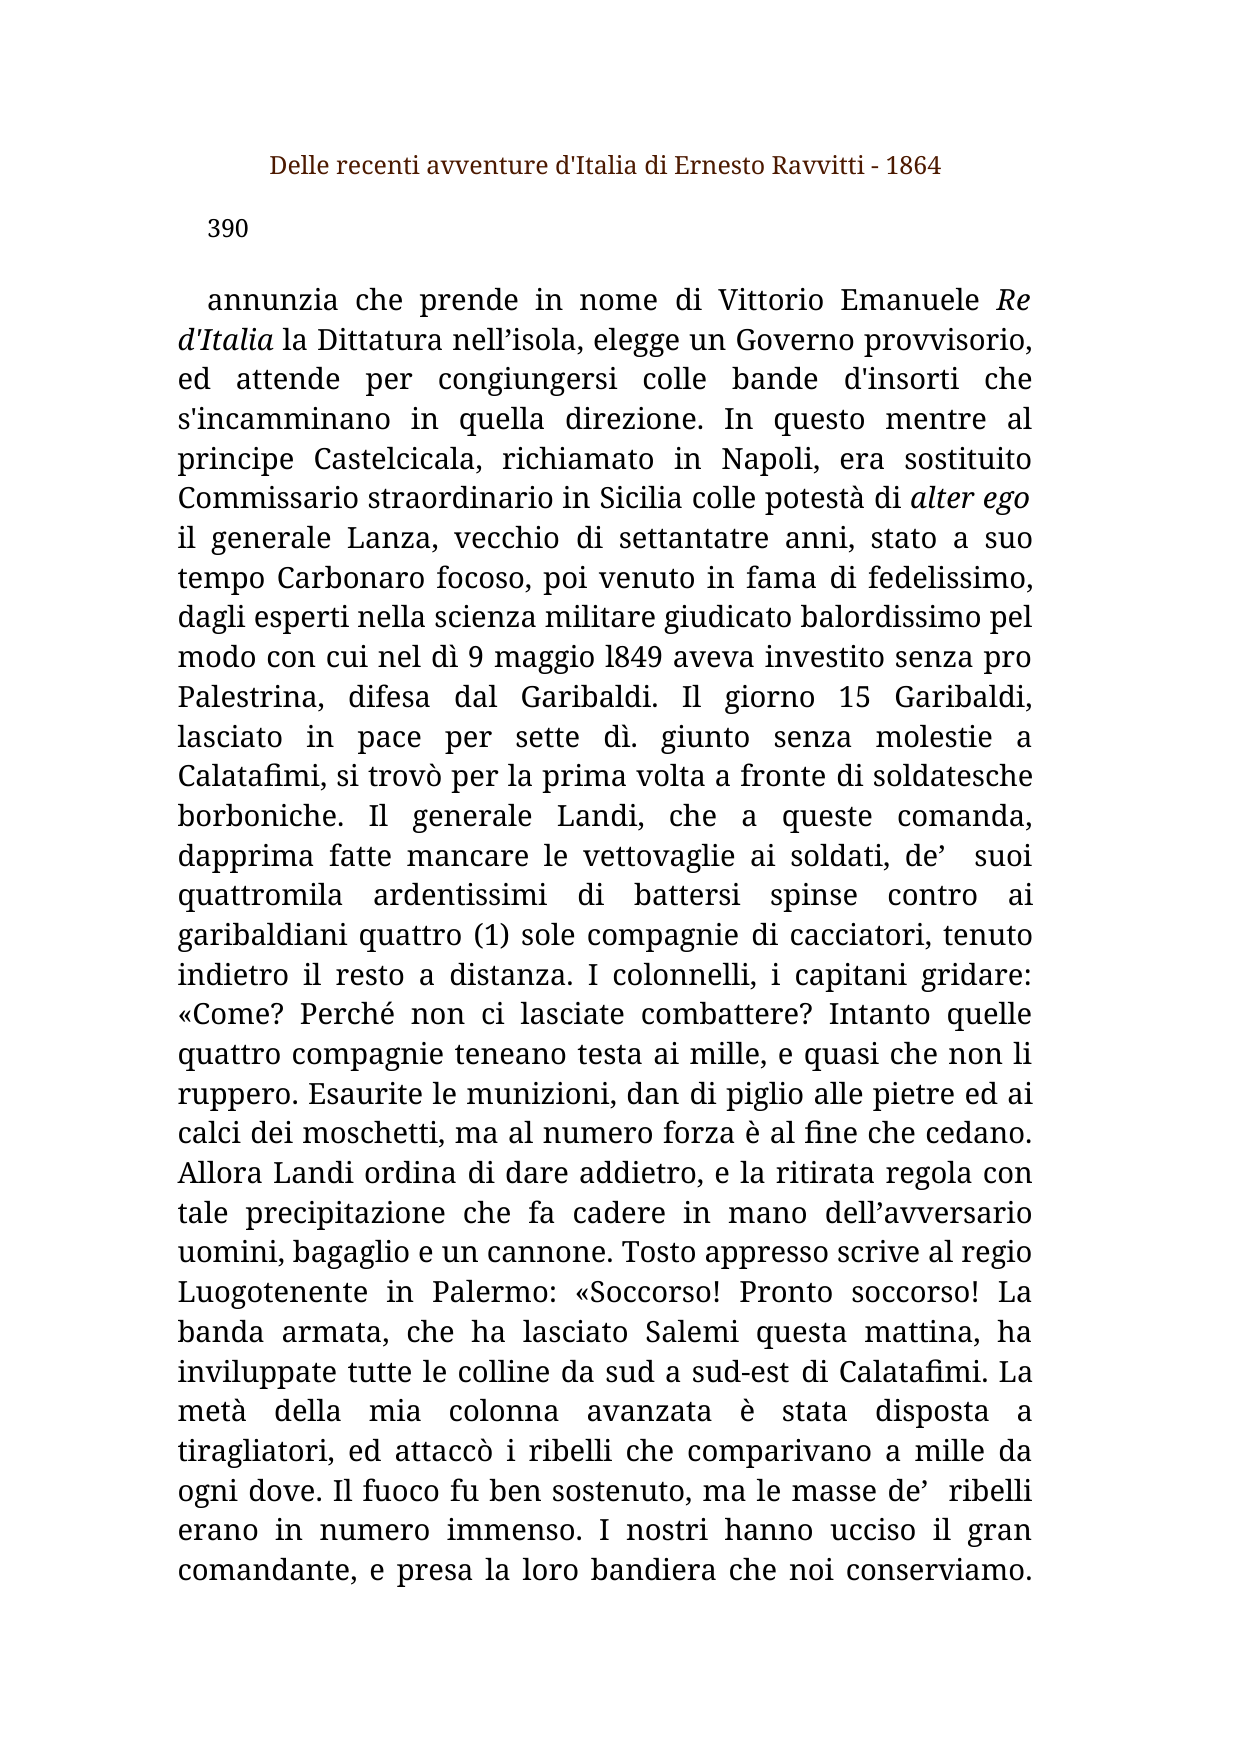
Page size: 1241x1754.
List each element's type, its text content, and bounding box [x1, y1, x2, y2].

text 390 [177, 211, 1033, 245]
text annunzia che prende in nome di Vittorio Emanuele Re d'Italia la Dittatura nell’isola, elegge un Governo provvisorio, ed attende per congiungersi colle bande d'insorti che s'incamminano in quella direzione. In questo mentre al principe Castelcicala, richiamato in Napoli, era sostituito Commissario straordinario in Sicilia colle potestà di alter ego il generale Lanza, vecchio di settantatre anni, stato a suo tempo Carbonaro focoso, poi venuto in fama di fedelissimo, dagli esperti nella scienza militare giudicato balordissimo pel modo con cui nel dì 9 maggio l849 aveva investito senza pro Palestrina, difesa dal Garibaldi. Il giorno 15 Garibaldi, lasciato in pace per sette dì. giunto senza molestie a Calatafimi, si trovò per la prima volta a fronte di soldatesche borboniche. Il generale Landi, che a queste comanda, dapprima fatte mancare le vettovaglie ai soldati, de’ suoi quattromila ardentissimi di battersi spinse contro ai garibaldiani quattro (1) sole compagnie di cacciatori, tenuto indietro il resto a distanza. I colonnelli, i capitani gridare: «Come? Perché non ci lasciate combattere? Intanto quelle quattro compagnie teneano testa ai mille, e quasi che non li ruppero. Esaurite le munizioni, dan di piglio alle pietre ed ai calci dei moschetti, ma al numero forza è al fine che cedano. Allora Landi ordina di dare addietro, e la ritirata regola con tale precipitazione che fa cadere in mano dell’avversario uomini, bagaglio e un cannone. Tosto appresso scrive al regio Luogotenente in Palermo: «Soccorso! Pronto soccorso! La banda armata, che ha lasciato Salemi questa mattina, ha inviluppate tutte le colline da sud a sud-est di Calatafimi. La metà della mia colonna avanzata è stata disposta a tiragliatori, ed attaccò i ribelli che comparivano a mille da ogni dove. Il fuoco fu ben sostenuto, ma le masse de’ ribelli erano in numero immenso. I nostri hanno ucciso il gran comandante, e presa la loro bandiera che noi conserviamo. [177, 279, 1033, 1589]
